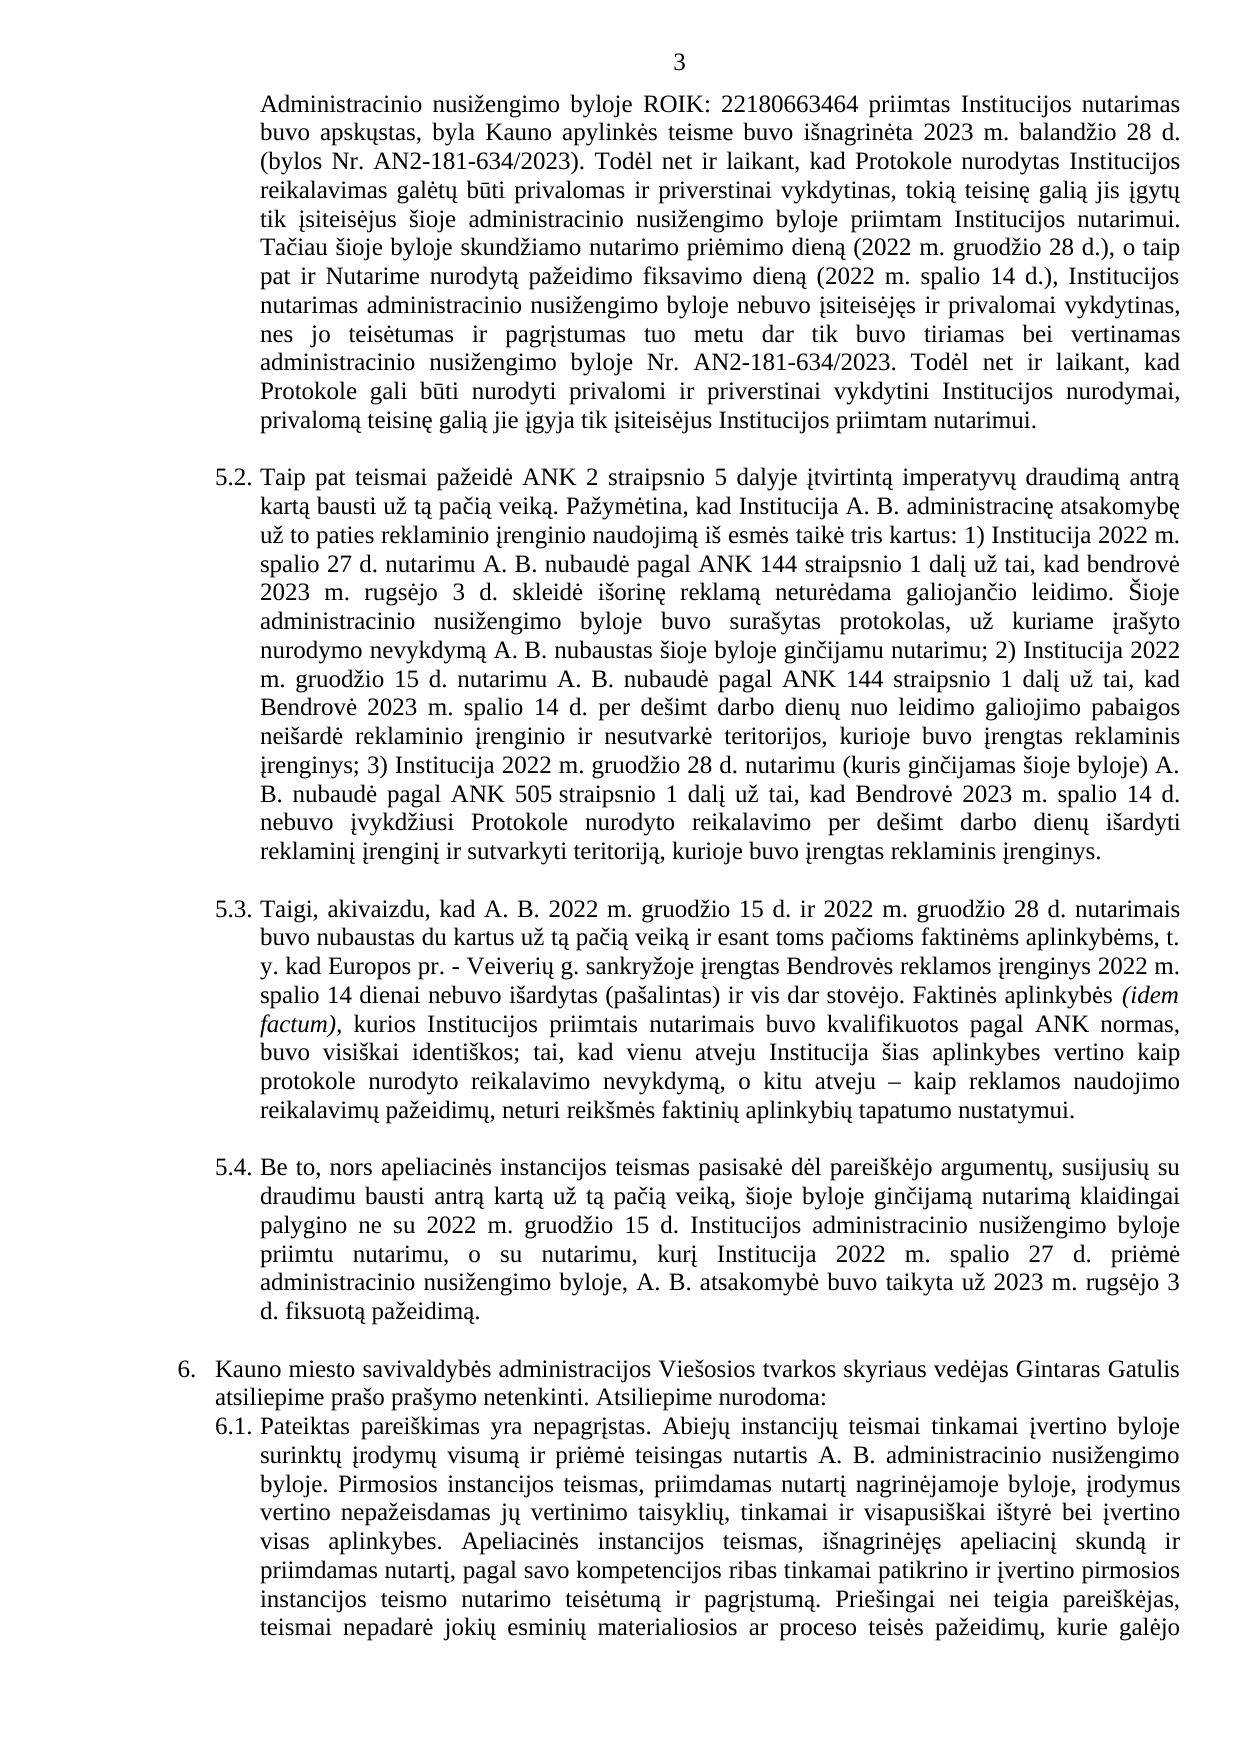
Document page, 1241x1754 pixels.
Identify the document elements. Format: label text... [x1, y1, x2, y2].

text 6.1. Pateiktas pareiškimas yra nepagrįstas. Abiejų instancijų teismai tinkamai įvertino byloje surinktų įrodymų visumą ir priėmė teisingas nutartis A. B. administracinio nusižengimo byloje. Pirmosios instancijos teismas, priimdamas nutartį nagrinėjamoje byloje, įrodymus vertino nepažeisdamas jų vertinimo taisyklių, tinkamai ir visapusiškai ištyrė bei įvertino visas aplinkybes. Apeliacinės instancijos teismas, išnagrinėjęs apeliacinį skundą ir priimdamas nutartį, pagal savo kompetencijos ribas tinkamai patikrino ir įvertino pirmosios instancijos teismo nutarimo teisėtumą ir pagrįstumą. Priešingai nei teigia pareiškėjas, teismai nepadarė jokių esminių materialiosios ar proceso teisės pažeidimų, kurie galėjo [215, 1411, 1181, 1641]
text 5.3. Taigi, akivaizdu, kad A. B. 2022 m. gruodžio 15 d. ir 2022 m. gruodžio 28 d. nutarimais buvo nubaustas du kartus už tą pačią veiką ir esant toms pačioms faktinėms aplinkybėms, t. y. kad Europos pr. - Veiverių g. sankryžoje įrengtas Bendrovės reklamos įrenginys 2022 m. spalio 14 dienai nebuvo išardytas (pašalintas) ir vis dar stovėjo. Faktinės aplinkybės (idem factum), kurios Institucijos priimtais nutarimais buvo kvalifikuotos pagal ANK normas, buvo visiškai identiškos; tai, kad vienu atveju Institucija šias aplinkybes vertino kaip protokole nurodyto reikalavimo nevykdymą, o kitu atveju – kaip reklamos naudojimo reikalavimų pažeidimų, neturi reikšmės faktinių aplinkybių tapatumo nustatymui. [215, 894, 1181, 1124]
text 6. Kauno miesto savivaldybės administracijos Viešosios tvarkos skyriaus vedėjas Gintaras Gatulis atsiliepime prašo prašymo netenkinti. Atsiliepime nurodoma: [177, 1354, 1181, 1411]
text Administracinio nusižengimo byloje ROIK: 22180663464 priimtas Institucijos nutarimas buvo apskųstas, byla Kauno apylinkės teisme buvo išnagrinėta 2023 m. balandžio 28 d. (bylos Nr. AN2-181-634/2023). Todėl net ir laikant, kad Protokole nurodytas Institucijos reikalavimas galėtų būti privalomas ir priverstinai vykdytinas, tokią teisinę galią jis įgytų tik įsiteisėjus šioje administracinio nusižengimo byloje priimtam Institucijos nutarimui. Tačiau šioje byloje skundžiamo nutarimo priėmimo dieną (2022 m. gruodžio 28 d.), o taip pat ir Nutarime nurodytą pažeidimo fiksavimo dieną (2022 m. spalio 14 d.), Institucijos nutarimas administracinio nusižengimo byloje nebuvo įsiteisėjęs ir privalomai vykdytinas, nes jo teisėtumas ir pagrįstumas tuo metu dar tik buvo tiriamas bei vertinamas administracinio nusižengimo byloje Nr. AN2-181-634/2023. Todėl net ir laikant, kad Protokole gali būti nurodyti privalomi ir priverstinai vykdytini Institucijos nurodymai, privalomą teisinę galią jie įgyja tik įsiteisėjus Institucijos priimtam nutarimui. [215, 89, 1181, 434]
text 5.4. Be to, nors apeliacinės instancijos teismas pasisakė dėl pareiškėjo argumentų, susijusių su draudimu bausti antrą kartą už tą pačią veiką, šioje byloje ginčijamą nutarimą klaidingai palygino ne su 2022 m. gruodžio 15 d. Institucijos administracinio nusižengimo byloje priimtu nutarimu, o su nutarimu, kurį Institucija 2022 m. spalio 27 d. priėmė administracinio nusižengimo byloje, A. B. atsakomybė buvo taikyta už 2023 m. rugsėjo 3 d. fiksuotą pažeidimą. [215, 1152, 1181, 1325]
text 5.2. Taip pat teismai pažeidė ANK 2 straipsnio 5 dalyje įtvirtintą imperatyvų draudimą antrą kartą bausti už tą pačią veiką. Pažymėtina, kad Institucija A. B. administracinę atsakomybę už to paties reklaminio įrenginio naudojimą iš esmės taikė tris kartus: 1) Institucija 2022 m. spalio 27 d. nutarimu A. B. nubaudė pagal ANK 144 straipsnio 1 dalį už tai, kad bendrovė 2023 m. rugsėjo 3 d. skleidė išorinę reklamą neturėdama galiojančio leidimo. Šioje administracinio nusižengimo byloje buvo surašytas protokolas, už kuriame įrašyto nurodymo nevykdymą A. B. nubaustas šioje byloje ginčijamu nutarimu; 2) Institucija 2022 m. gruodžio 15 d. nutarimu A. B. nubaudė pagal ANK 144 straipsnio 1 dalį už tai, kad Bendrovė 2023 m. spalio 14 d. per dešimt darbo dienų nuo leidimo galiojimo pabaigos neišardė reklaminio įrenginio ir nesutvarkė teritorijos, kurioje buvo įrengtas reklaminis įrenginys; 3) Institucija 2022 m. gruodžio 28 d. nutarimu (kuris ginčijamas šioje byloje) A. B. nubaudė pagal ANK 505 straipsnio 1 dalį už tai, kad Bendrovė 2023 m. spalio 14 d. nebuvo įvykdžiusi Protokole nurodyto reikalavimo per dešimt darbo dienų išardyti reklaminį įrenginį ir sutvarkyti teritoriją, kurioje buvo įrengtas reklaminis įrenginys. [215, 462, 1181, 865]
